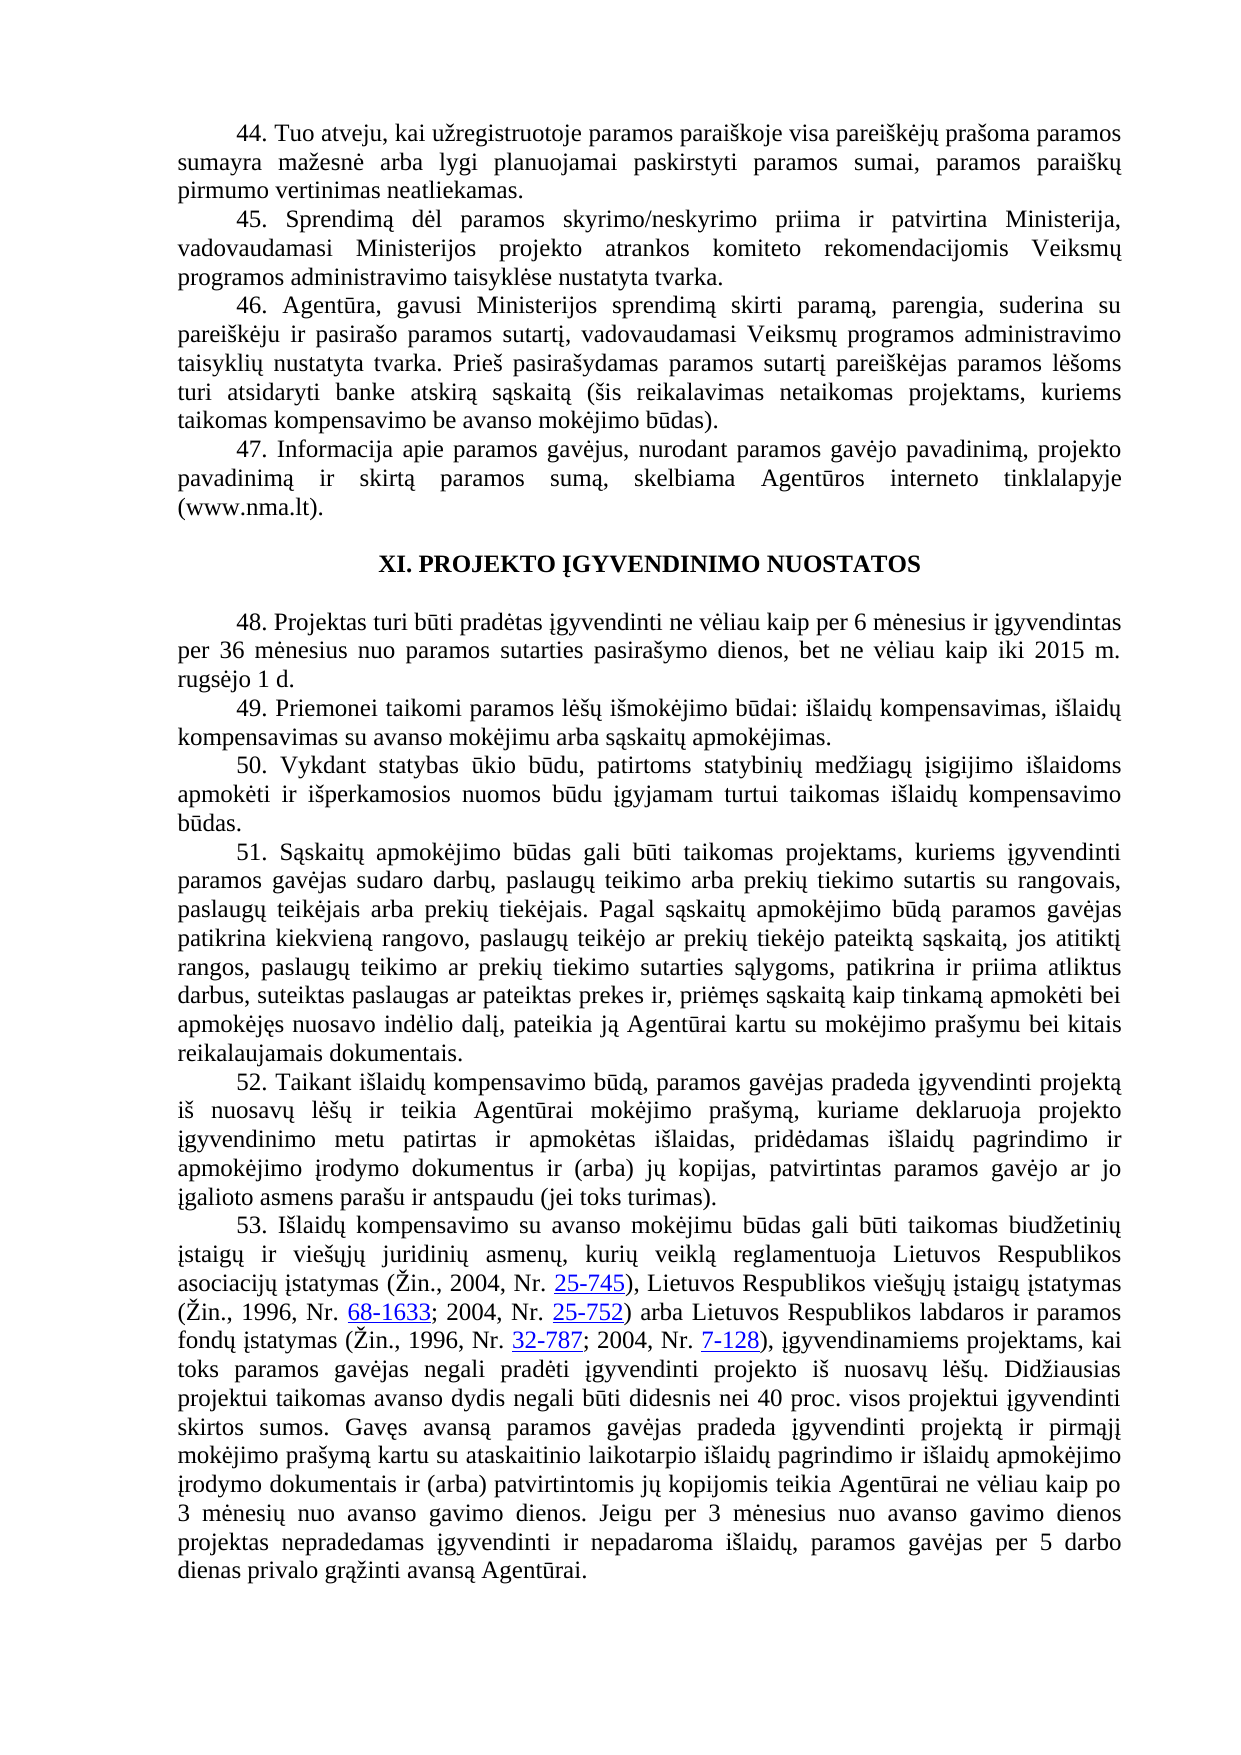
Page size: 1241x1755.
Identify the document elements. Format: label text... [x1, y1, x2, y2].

text 44. Tuo atveju, kai užregistruotoje paramos paraiškoje visa pareiškėjų prašoma paramos sumayra mažesnė arba lygi planuojamai paskirstyti paramos sumai, paramos paraiškų pirmumo vertinimas neatliekamas. [177, 118, 1122, 204]
text 45. Sprendimą dėl paramos skyrimo/neskyrimo priima ir patvirtina Ministerija, vadovaudamasi Ministerijos projekto atrankos komiteto rekomendacijomis Veiksmų programos administravimo taisyklėse nustatyta tvarka. [177, 204, 1122, 291]
text 47. Informacija apie paramos gavėjus, nurodant paramos gavėjo pavadinimą, projekto pavadinimą ir skirtą paramos sumą, skelbiama Agentūros interneto tinklalapyje (www.nma.lt). [177, 434, 1122, 521]
text 51. Sąskaitų apmokėjimo būdas gali būti taikomas projektams, kuriems įgyvendinti paramos gavėjas sudaro darbų, paslaugų teikimo arba prekių tiekimo sutartis su rangovais, paslaugų teikėjais arba prekių tiekėjais. Pagal sąskaitų apmokėjimo būdą paramos gavėjas patikrina kiekvieną rangovo, paslaugų teikėjo ar prekių tiekėjo pateiktą sąskaitą, jos atitiktį rangos, paslaugų teikimo ar prekių tiekimo sutarties sąlygoms, patikrina ir priima atliktus darbus, suteiktas paslaugas ar pateiktas prekes ir, priėmęs sąskaitą kaip tinkamą apmokėti bei apmokėjęs nuosavo indėlio dalį, pateikia ją Agentūrai kartu su mokėjimo prašymu bei kitais reikalaujamais dokumentais. [177, 837, 1122, 1067]
text 53. Išlaidų kompensavimo su avanso mokėjimu būdas gali būti taikomas biudžetinių įstaigų ir viešųjų juridinių asmenų, kurių veiklą reglamentuoja Lietuvos Respublikos asociacijų įstatymas (Žin., 2004, Nr. 25-745), Lietuvos Respublikos viešųjų įstaigų įstatymas (Žin., 1996, Nr. 68-1633; 2004, Nr. 25-752) arba Lietuvos Respublikos labdaros ir paramos fondų įstatymas (Žin., 1996, Nr. 32-787; 2004, Nr. 7-128), įgyvendinamiems projektams, kai toks paramos gavėjas negali pradėti įgyvendinti projekto iš nuosavų lėšų. Didžiausias projektui taikomas avanso dydis negali būti didesnis nei 40 proc. visos projektui įgyvendinti skirtos sumos. Gavęs avansą paramos gavėjas pradeda įgyvendinti projektą ir pirmąjį mokėjimo prašymą kartu su ataskaitinio laikotarpio išlaidų pagrindimo ir išlaidų apmokėjimo įrodymo dokumentais ir (arba) patvirtintomis jų kopijomis teikia Agentūrai ne vėliau kaip po 3 mėnesių nuo avanso gavimo dienos. Jeigu per 3 mėnesius nuo avanso gavimo dienos projektas nepradedamas įgyvendinti ir nepadaroma išlaidų, paramos gavėjas per 5 darbo dienas privalo grąžinti avansą Agentūrai. [177, 1211, 1122, 1584]
text 50. Vykdant statybas ūkio būdu, patirtoms statybinių medžiagų įsigijimo išlaidoms apmokėti ir išperkamosios nuomos būdu įgyjamam turtui taikomas išlaidų kompensavimo būdas. [177, 751, 1122, 837]
text XI. PROJEKTO ĮGYVENDINIMO NUOSTATOS [177, 549, 1122, 578]
text 48. Projektas turi būti pradėtas įgyvendinti ne vėliau kaip per 6 mėnesius ir įgyvendintas per 36 mėnesius nuo paramos sutarties pasirašymo dienos, bet ne vėliau kaip iki 2015 m. rugsėjo 1 d. [177, 607, 1122, 693]
text 52. Taikant išlaidų kompensavimo būdą, paramos gavėjas pradeda įgyvendinti projektą iš nuosavų lėšų ir teikia Agentūrai mokėjimo prašymą, kuriame deklaruoja projekto įgyvendinimo metu patirtas ir apmokėtas išlaidas, pridėdamas išlaidų pagrindimo ir apmokėjimo įrodymo dokumentus ir (arba) jų kopijas, patvirtintas paramos gavėjo ar jo įgalioto asmens parašu ir antspaudu (jei toks turimas). [177, 1067, 1122, 1211]
text 49. Priemonei taikomi paramos lėšų išmokėjimo būdai: išlaidų kompensavimas, išlaidų kompensavimas su avanso mokėjimu arba sąskaitų apmokėjimas. [177, 693, 1122, 751]
text 46. Agentūra, gavusi Ministerijos sprendimą skirti paramą, parengia, suderina su pareiškėju ir pasirašo paramos sutartį, vadovaudamasi Veiksmų programos administravimo taisyklių nustatyta tvarka. Prieš pasirašydamas paramos sutartį pareiškėjas paramos lėšoms turi atsidaryti banke atskirą sąskaitą (šis reikalavimas netaikomas projektams, kuriems taikomas kompensavimo be avanso mokėjimo būdas). [177, 291, 1122, 434]
